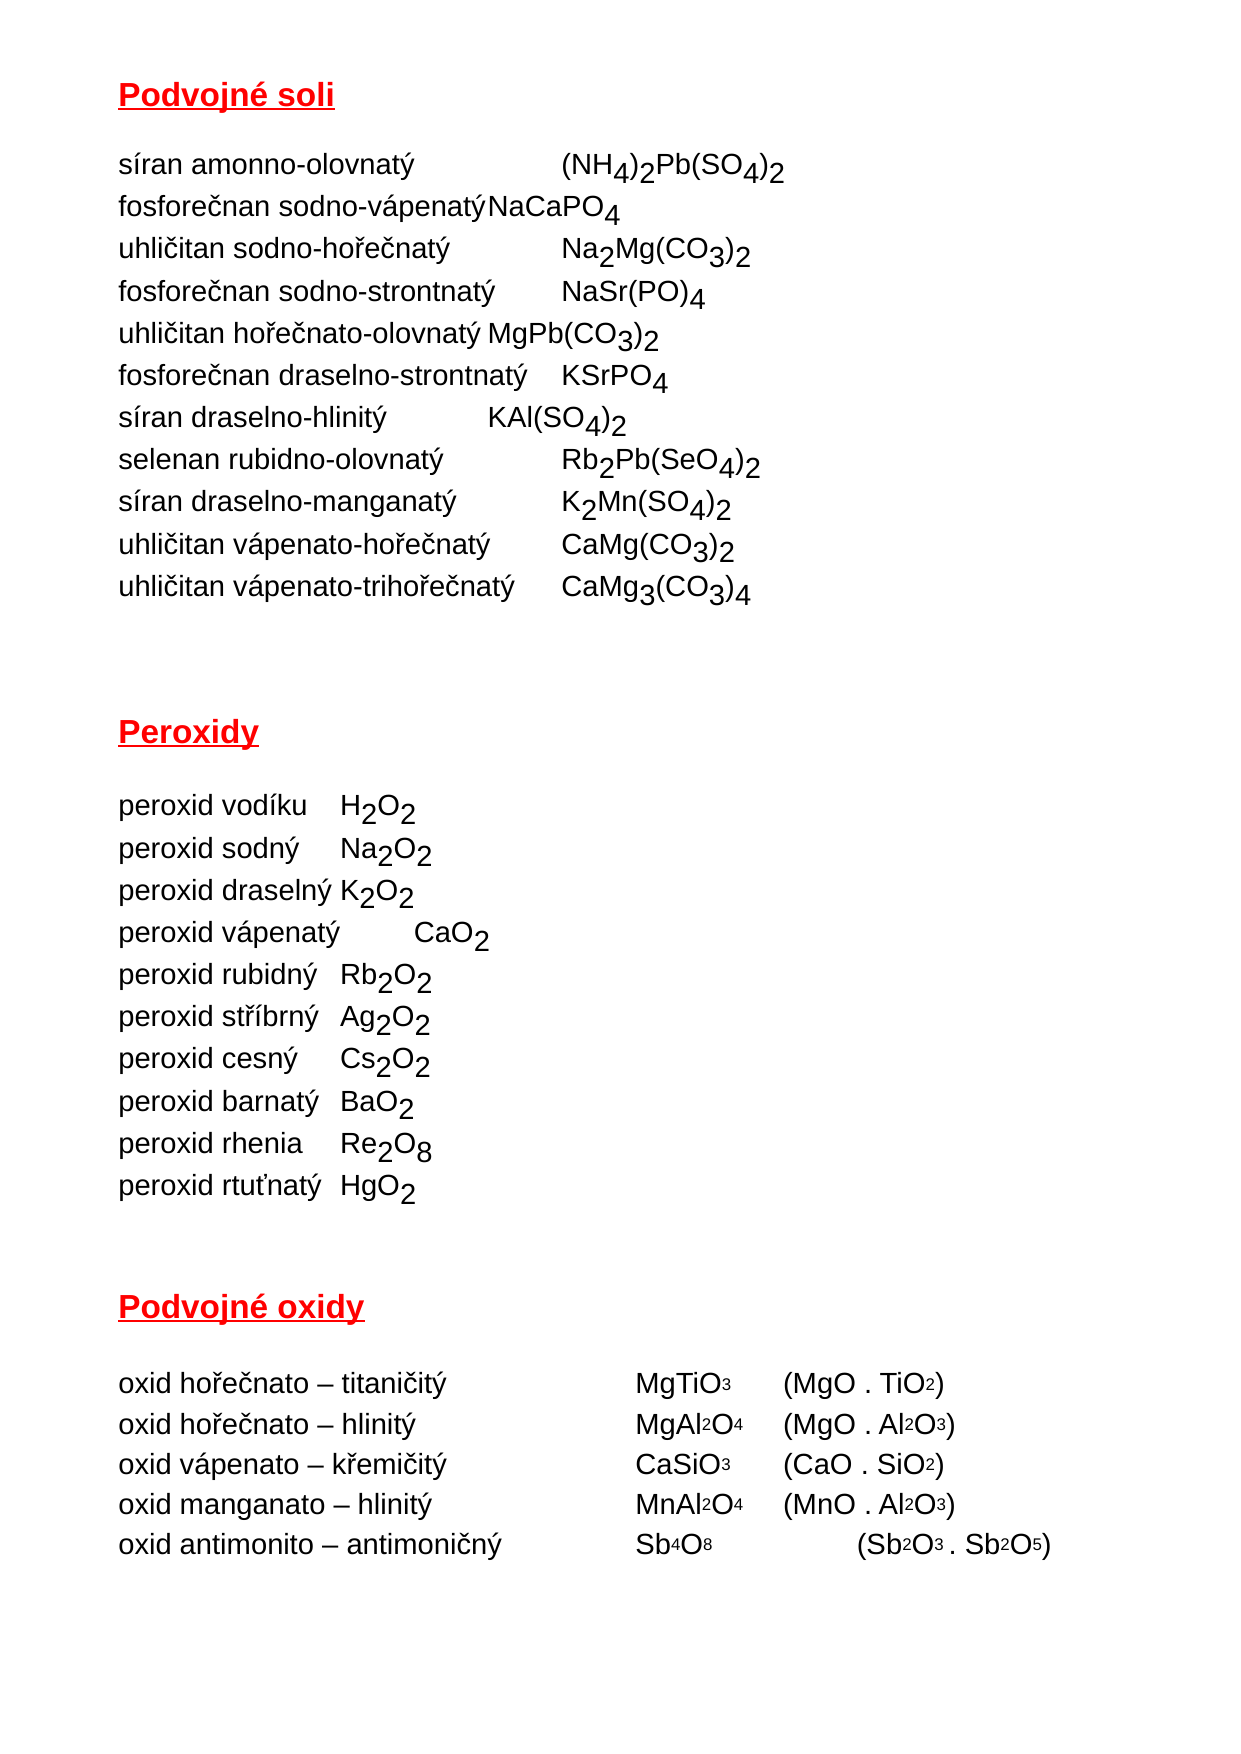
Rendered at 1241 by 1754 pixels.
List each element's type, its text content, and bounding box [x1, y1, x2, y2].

text peroxid sodný Na2O2 [118, 831, 1122, 873]
text peroxid vodíku H2O2 [118, 788, 1122, 831]
text uhličitan vápenato-trihořečnatý CaMg3(CO3)4 [118, 569, 1122, 611]
text selenan rubidno-olovnatý Rb2Pb(SeO4)2 [118, 442, 1122, 484]
text fosforečnan sodno-strontnatý NaSr(PO)4 [118, 273, 1122, 316]
text Podvojné soli [118, 75, 1122, 113]
text oxid antimonito – antimoničný Sb4O8 (Sb2O3 . Sb2O5) [118, 1521, 1122, 1561]
text síran draselno-manganatý K2Mn(SO4)2 [118, 484, 1122, 527]
text Podvojné oxidy [118, 1287, 1122, 1325]
text fosforečnan sodno-vápenatý NaCaPO4 [118, 189, 1122, 231]
text peroxid draselný K2O2 [118, 873, 1122, 915]
text peroxid rtuťnatý HgO2 [118, 1168, 1122, 1210]
text peroxid rhenia Re2O8 [118, 1126, 1122, 1168]
text oxid vápenato – křemičitý CaSiO3 (CaO . SiO2) [118, 1440, 1122, 1481]
text peroxid cesný Cs2O2 [118, 1042, 1122, 1084]
text uhličitan hořečnato-olovnatý MgPb(CO3)2 [118, 316, 1122, 358]
text peroxid rubidný Rb2O2 [118, 957, 1122, 999]
text fosforečnan draselno-strontnatý KSrPO4 [118, 358, 1122, 400]
text peroxid stříbrný Ag2O2 [118, 999, 1122, 1042]
text peroxid vápenatý CaO2 [118, 915, 1122, 957]
text uhličitan vápenato-hořečnatý CaMg(CO3)2 [118, 527, 1122, 569]
text Peroxidy [118, 712, 1122, 750]
text uhličitan sodno-hořečnatý Na2Mg(CO3)2 [118, 231, 1122, 273]
text síran amonno-olovnatý (NH4)2Pb(SO4)2 [118, 147, 1122, 189]
text peroxid barnatý BaO2 [118, 1084, 1122, 1126]
text oxid hořečnato – hlinitý MgAl2O4 (MgO . Al2O3) [118, 1400, 1122, 1440]
text oxid manganato – hlinitý MnAl2O4 (MnO . Al2O3) [118, 1481, 1122, 1521]
text oxid hořečnato – titaničitý MgTiO3 (MgO . TiO2) [118, 1360, 1122, 1400]
text síran draselno-hlinitý KAl(SO4)2 [118, 400, 1122, 442]
